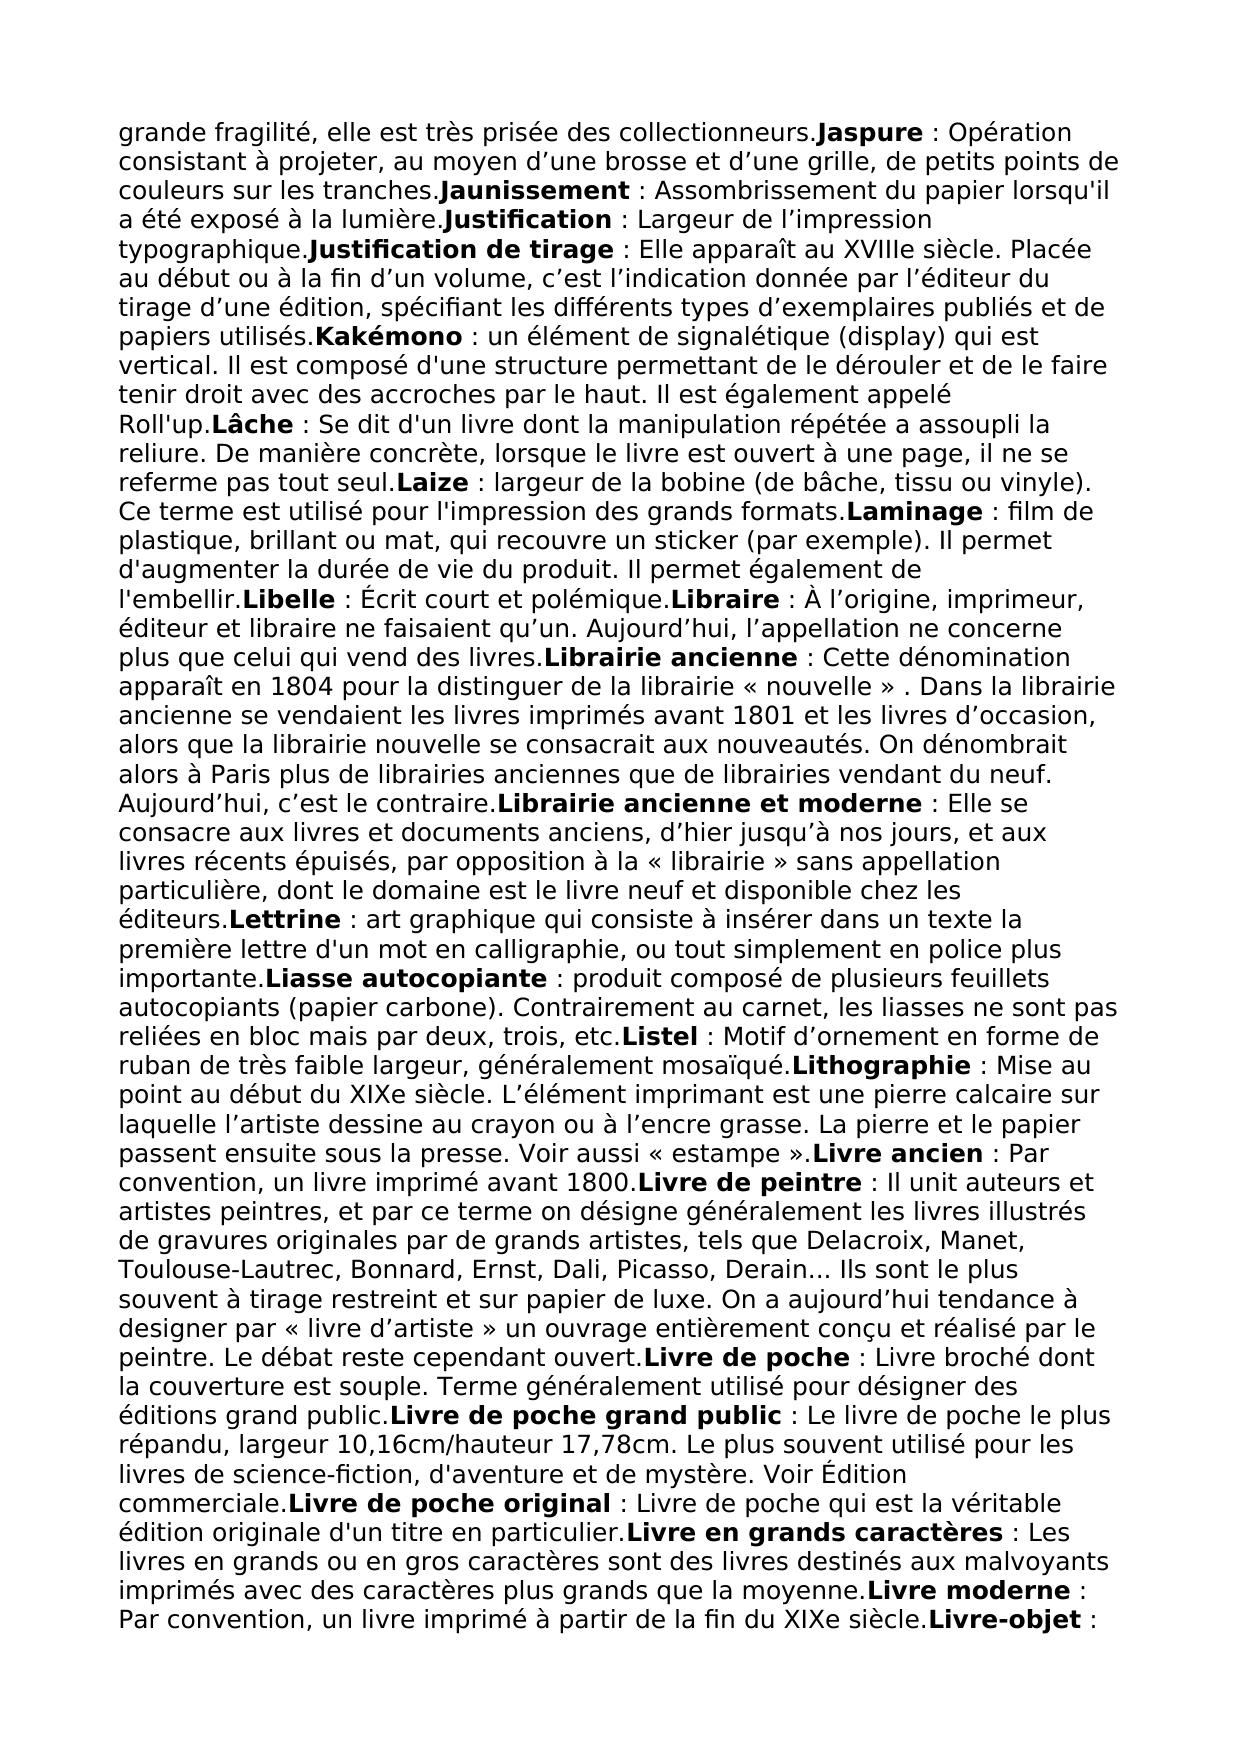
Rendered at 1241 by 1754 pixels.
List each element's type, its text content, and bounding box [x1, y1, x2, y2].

text grande fragilité, elle est très prisée des collectionneurs.Jaspure : Opération consistant à projeter, au moyen d’une brosse et d’une grille, de petits points de couleurs sur les tranches.Jaunissement : Assombrissement du papier lorsqu'il a été exposé à la lumière.Justification : Largeur de l’impression typographique.Justification de tirage : Elle apparaît au XVIIIe siècle. Placée au début ou à la fin d’un volume, c’est l’indication donnée par l’éditeur du tirage d’une édition, spécifiant les différents types d’exemplaires publiés et de papiers utilisés.Kakémono : un élément de signalétique (display) qui est vertical. Il est composé d'une structure permettant de le dérouler et de le faire tenir droit avec des accroches par le haut. Il est également appelé Roll'up.Lâche : Se dit d'un livre dont la manipulation répétée a assoupli la reliure. De manière concrète, lorsque le livre est ouvert à une page, il ne se referme pas tout seul.Laize : largeur de la bobine (de bâche, tissu ou vinyle). Ce terme est utilisé pour l'impression des grands formats.Laminage : film de plastique, brillant ou mat, qui recouvre un sticker (par exemple). Il permet d'augmenter la durée de vie du produit. Il permet également de l'embellir.Libelle : Écrit court et polémique.Libraire : À l’origine, imprimeur, éditeur et libraire ne faisaient qu’un. Aujourd’hui, l’appellation ne concerne plus que celui qui vend des livres.Librairie ancienne : Cette dénomination apparaît en 1804 pour la distinguer de la librairie « nouvelle » . Dans la librairie ancienne se vendaient les livres imprimés avant 1801 et les livres d’occasion, alors que la librairie nouvelle se consacrait aux nouveautés. On dénombrait alors à Paris plus de librairies anciennes que de librairies vendant du neuf. Aujourd’hui, c’est le contraire.Librairie ancienne et moderne : Elle se consacre aux livres et documents anciens, d’hier jusqu’à nos jours, et aux livres récents épuisés, par opposition à la « librairie » sans appellation particulière, dont le domaine est le livre neuf et disponible chez les éditeurs.Lettrine : art graphique qui consiste à insérer dans un texte la première lettre d'un mot en calligraphie, ou tout simplement en police plus importante.Liasse autocopiante : produit composé de plusieurs feuillets autocopiants (papier carbone). Contrairement au carnet, les liasses ne sont pas reliées en bloc mais par deux, trois, etc.Listel : Motif d’ornement en forme de ruban de très faible largeur, généralement mosaïqué.Lithographie : Mise au point au début du XIXe siècle. L’élément imprimant est une pierre calcaire sur laquelle l’artiste dessine au crayon ou à l’encre grasse. La pierre et le papier passent ensuite sous la presse. Voir aussi « estampe ».Livre ancien : Par convention, un livre imprimé avant 1800.Livre de peintre : Il unit auteurs et artistes peintres, et par ce terme on désigne généralement les livres illustrés de gravures originales par de grands artistes, tels que Delacroix, Manet, Toulouse-Lautrec, Bonnard, Ernst, Dali, Picasso, Derain... Ils sont le plus souvent à tirage restreint et sur papier de luxe. On a aujourd’hui tendance à designer par « livre d’artiste » un ouvrage entièrement conçu et réalisé par le peintre. Le débat reste cependant ouvert.Livre de poche : Livre broché dont la couverture est souple. Terme généralement utilisé pour désigner des éditions grand public.Livre de poche grand public : Le livre de poche le plus répandu, largeur 10,16cm/hauteur 17,78cm. Le plus souvent utilisé pour les livres de science-fiction, d'aventure et de mystère. Voir Édition commerciale.Livre de poche original : Livre de poche qui est la véritable édition originale d'un titre en particulier.Livre en grands caractères : Les livres en grands ou en gros caractères sont des livres destinés aux malvoyants imprimés avec des caractères plus grands que la moyenne.Livre moderne : Par convention, un livre imprimé à partir de la fin du XIXe siècle.Livre-objet : [118, 118, 1122, 1635]
